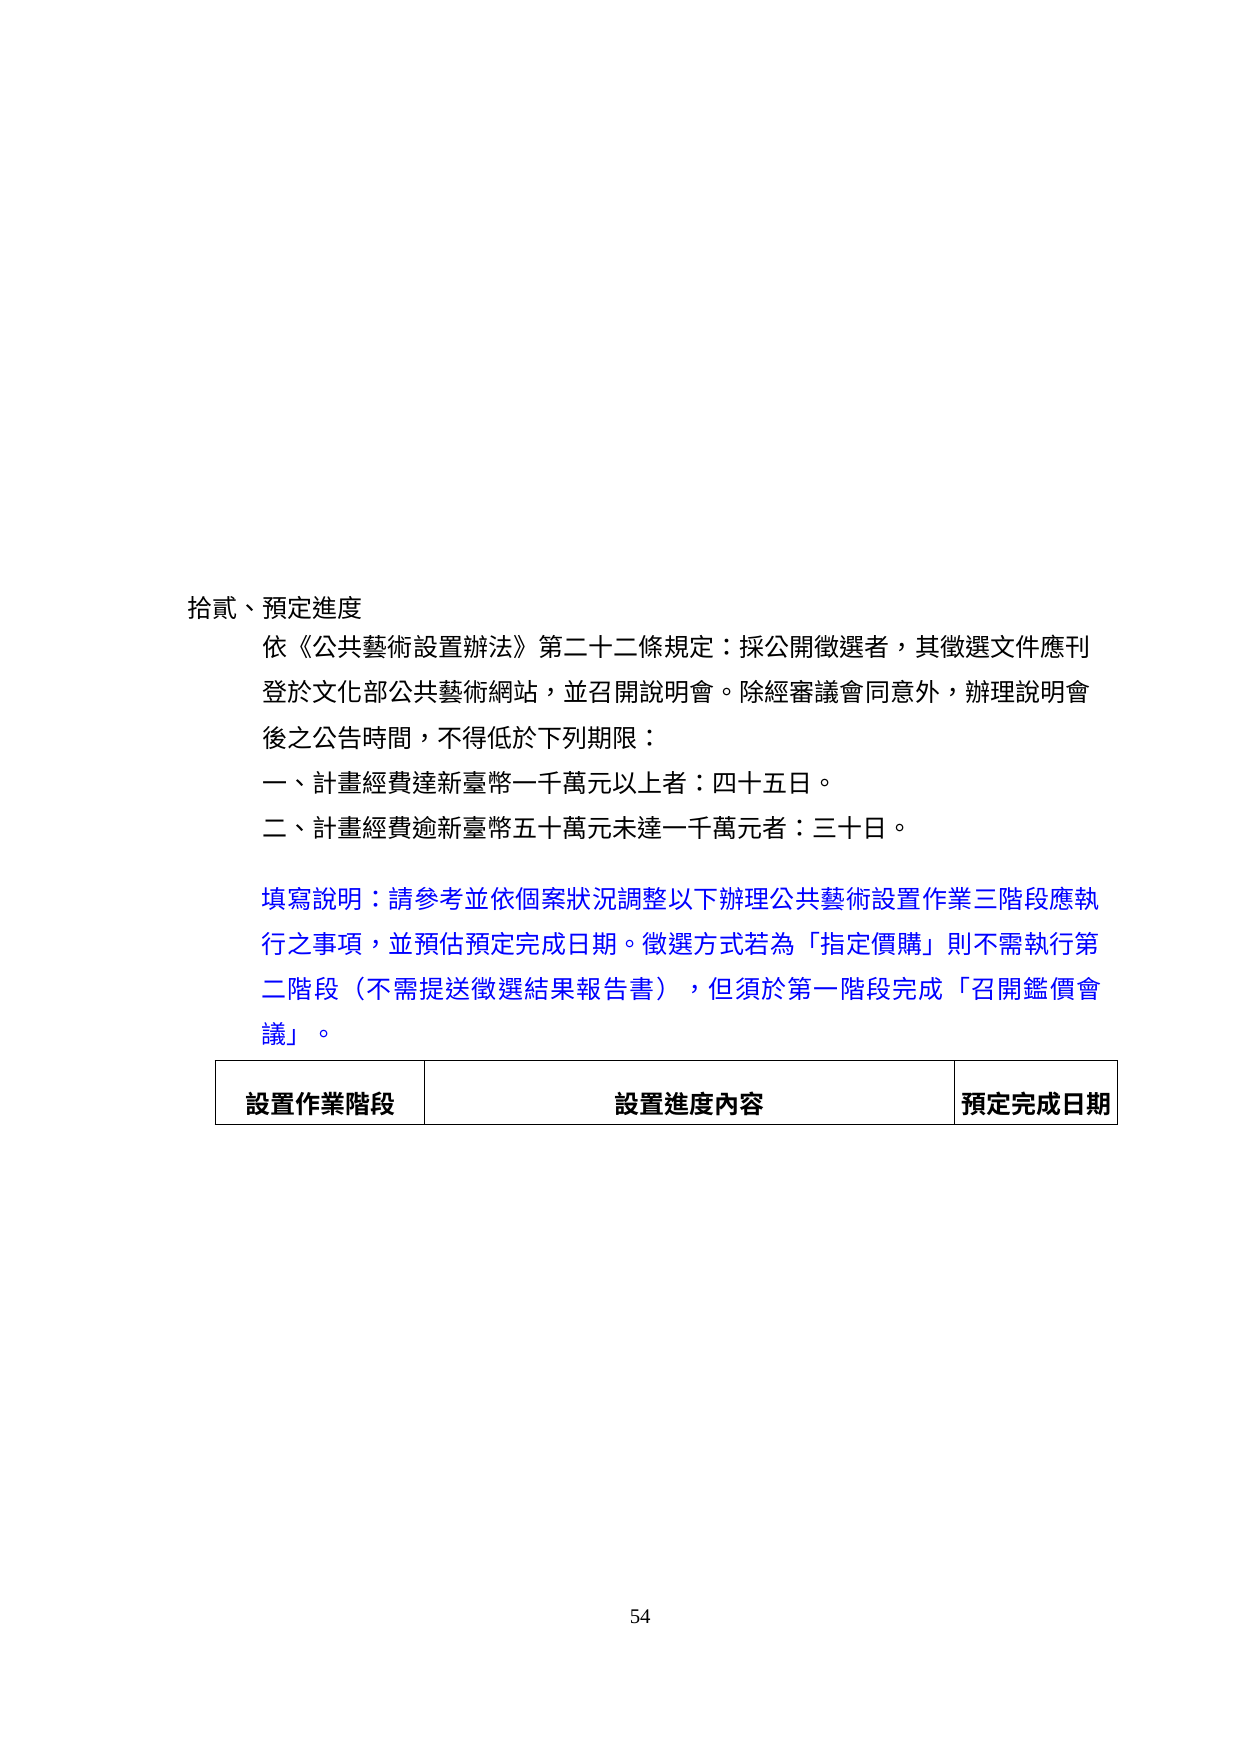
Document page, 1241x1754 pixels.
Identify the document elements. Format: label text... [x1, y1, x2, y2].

text 二、計畫經費逾新臺幣五十萬元未達一千萬元者：三十日。 [262, 809, 1092, 845]
text 一、計畫經費達新臺幣一千萬元以上者：四十五日。 [262, 763, 1092, 800]
text 拾貳、預定進度 [187, 565, 1092, 627]
table_header 設置進度內容 [425, 1061, 954, 1124]
table_header 設置作業階段 [216, 1061, 424, 1124]
text 依《公共藝術設置辦法》第二十二條規定：採公開徵選者，其徵選文件應刊登於文化部公共藝術網站，並召開說明會。除經審議會同意外，辦理說明會後之公告時間，不得低於下列期限： [262, 627, 1092, 754]
text 填寫說明：請參考並依個案狀況調整以下辦理公共藝術設置作業三階段應執行之事項，並預估預定完成日期。徵選方式若為「指定價購」則不需執行第二階段（不需提送徵選結果報告書），但須於第一階段完成「召開鑑價會議」。 [261, 879, 1103, 1051]
table_header 預定完成日期 [955, 1061, 1117, 1124]
